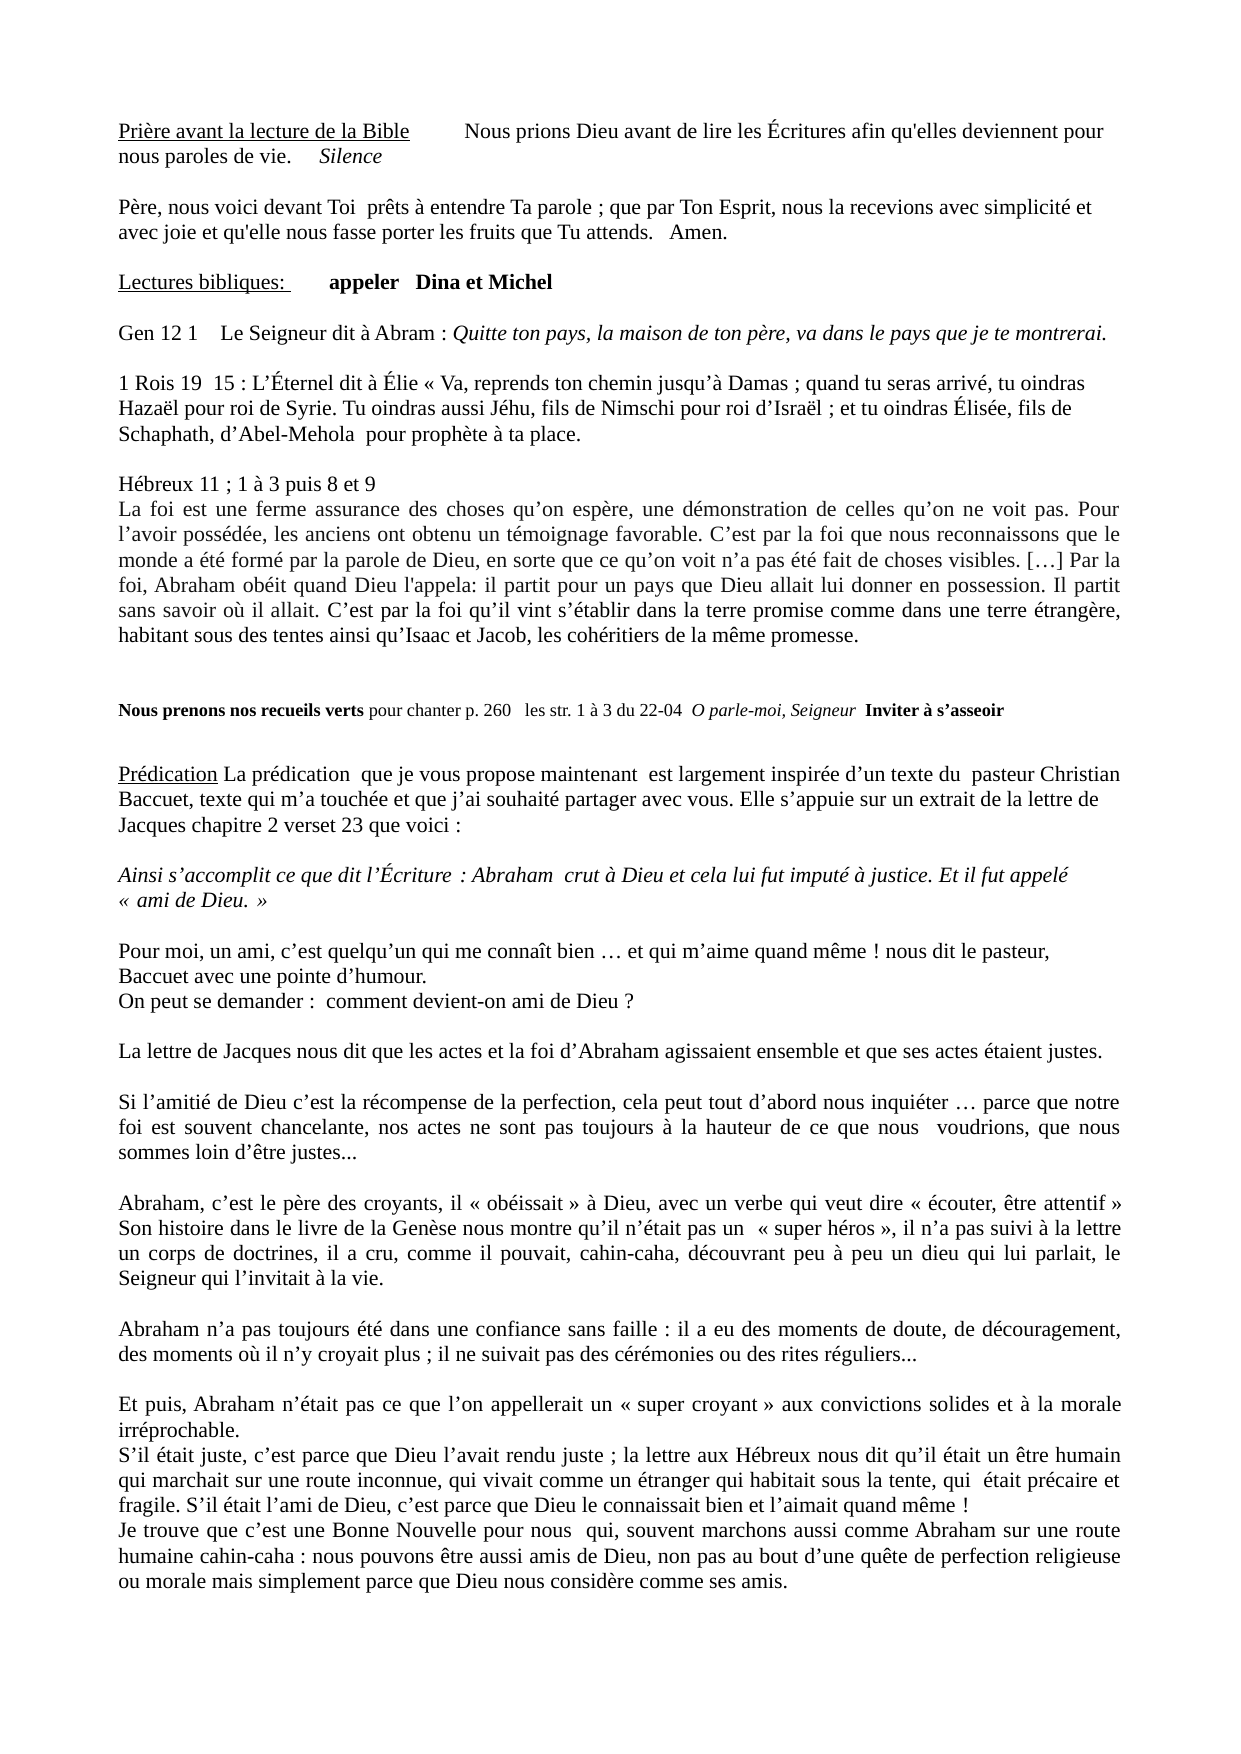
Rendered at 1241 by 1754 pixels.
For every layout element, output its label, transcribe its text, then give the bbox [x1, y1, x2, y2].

text 1 Rois 19 15 : L’Éternel dit à Élie « Va, reprends ton chemin jusqu’à Damas ; quand tu seras arrivé, tu oindras Hazaël pour roi de Syrie. Tu oindras aussi Jéhu, fils de Nimschi pour roi d’Israël ; et tu oindras Élisée, fils de Schaphath, d’Abel-Mehola pour prophète à ta place. [118, 370, 1122, 446]
text Je trouve que c’est une Bonne Nouvelle pour nous qui, souvent marchons aussi comme Abraham sur une route humaine cahin-caha : nous pouvons être aussi amis de Dieu, non pas au bout d’une quête de perfection religieuse ou morale mais simplement parce que Dieu nous considère comme ses amis. [118, 1517, 1122, 1593]
text On peut se demander : comment devient-on ami de Dieu ? [118, 988, 1122, 1013]
text Père, nous voici devant Toi prêts à entendre Ta parole ; que par Ton Esprit, nous la recevions avec simplicité et avec joie et qu'elle nous fasse porter les fruits que Tu attends. Amen. [118, 194, 1122, 244]
text Prédication La prédication que je vous propose maintenant est largement inspirée d’un texte du pasteur Christian Baccuet, texte qui m’a touchée et que j’ai souhaité partager avec vous. Elle s’appuie sur un extrait de la lettre de Jacques chapitre 2 verset 23 que voici : [118, 761, 1122, 837]
text Pour moi, un ami, c’est quelqu’un qui me connaît bien … et qui m’aime quand même ! nous dit le pasteur, Baccuet avec une pointe d’humour. [118, 938, 1122, 988]
text Si l’amitié de Dieu c’est la récompense de la perfection, cela peut tout d’abord nous inquiéter … parce que notre foi est souvent chancelante, nos actes ne sont pas toujours à la hauteur de ce que nous voudrions, que nous sommes loin d’être justes... [118, 1089, 1122, 1164]
text Lectures bibliques: appeler Dina et Michel [118, 269, 1122, 294]
text Abraham n’a pas toujours été dans une confiance sans faille : il a eu des moments de doute, de découragement, des moments où il n’y croyait plus ; il ne suivait pas des cérémonies ou des rites réguliers... [118, 1316, 1122, 1366]
text Prière avant la lecture de la Bible Nous prions Dieu avant de lire les Écritures afin qu'elles deviennent pour nous paroles de vie. Silence [118, 118, 1122, 168]
text Et puis, Abraham n’était pas ce que l’on appellerait un « super croyant » aux convictions solides et à la morale irréprochable. [118, 1391, 1122, 1442]
text La foi est une ferme assurance des choses qu’on espère, une démonstration de celles qu’on ne voit pas. Pour l’avoir possédée, les anciens ont obtenu un témoignage favorable. C’est par la foi que nous reconnaissons que le monde a été formé par la parole de Dieu, en sorte que ce qu’on voit n’a pas été fait de choses visibles. […] Par la foi, Abraham obéit quand Dieu l'appela: il partit pour un pays que Dieu allait lui donner en possession. Il partit sans savoir où il allait. C’est par la foi qu’il vint s’établir dans la terre promise comme dans une terre étrangère, habitant sous des tentes ainsi qu’Isaac et Jacob, les cohéritiers de la même promesse. [118, 496, 1122, 647]
text Abraham, c’est le père des croyants, il « obéissait » à Dieu, avec un verbe qui veut dire « écouter, être attentif » Son histoire dans le livre de la Genèse nous montre qu’il n’était pas un « super héros », il n’a pas suivi à la lettre un corps de doctrines, il a cru, comme il pouvait, cahin-caha, découvrant peu à peu un dieu qui lui parlait, le Seigneur qui l’invitait à la vie. [118, 1190, 1122, 1291]
text La lettre de Jacques nous dit que les actes et la foi d’Abraham agissaient ensemble et que ses actes étaient justes. [118, 1038, 1122, 1064]
text Hébreux 11 ; 1 à 3 puis 8 et 9 [118, 471, 1122, 496]
text Gen 12 1 Le Seigneur dit à Abram : Quitte ton pays, la maison de ton père, va dans le pays que je te montrerai. [118, 320, 1122, 345]
text Ainsi s’accomplit ce que dit l’Écriture : Abraham crut à Dieu et cela lui fut imputé à justice. Et il fut appelé « ami de Dieu. » [118, 862, 1122, 912]
text Nous prenons nos recueils verts pour chanter p. 260 les str. 1 à 3 du 22-04 O parle-moi, Seigneur Inviter à s’asseoir [118, 699, 1122, 730]
text S’il était juste, c’est parce que Dieu l’avait rendu juste ; la lettre aux Hébreux nous dit qu’il était un être humain qui marchait sur une route inconnue, qui vivait comme un étranger qui habitait sous la tente, qui était précaire et fragile. S’il était l’ami de Dieu, c’est parce que Dieu le connaissait bien et l’aimait quand même ! [118, 1442, 1122, 1517]
